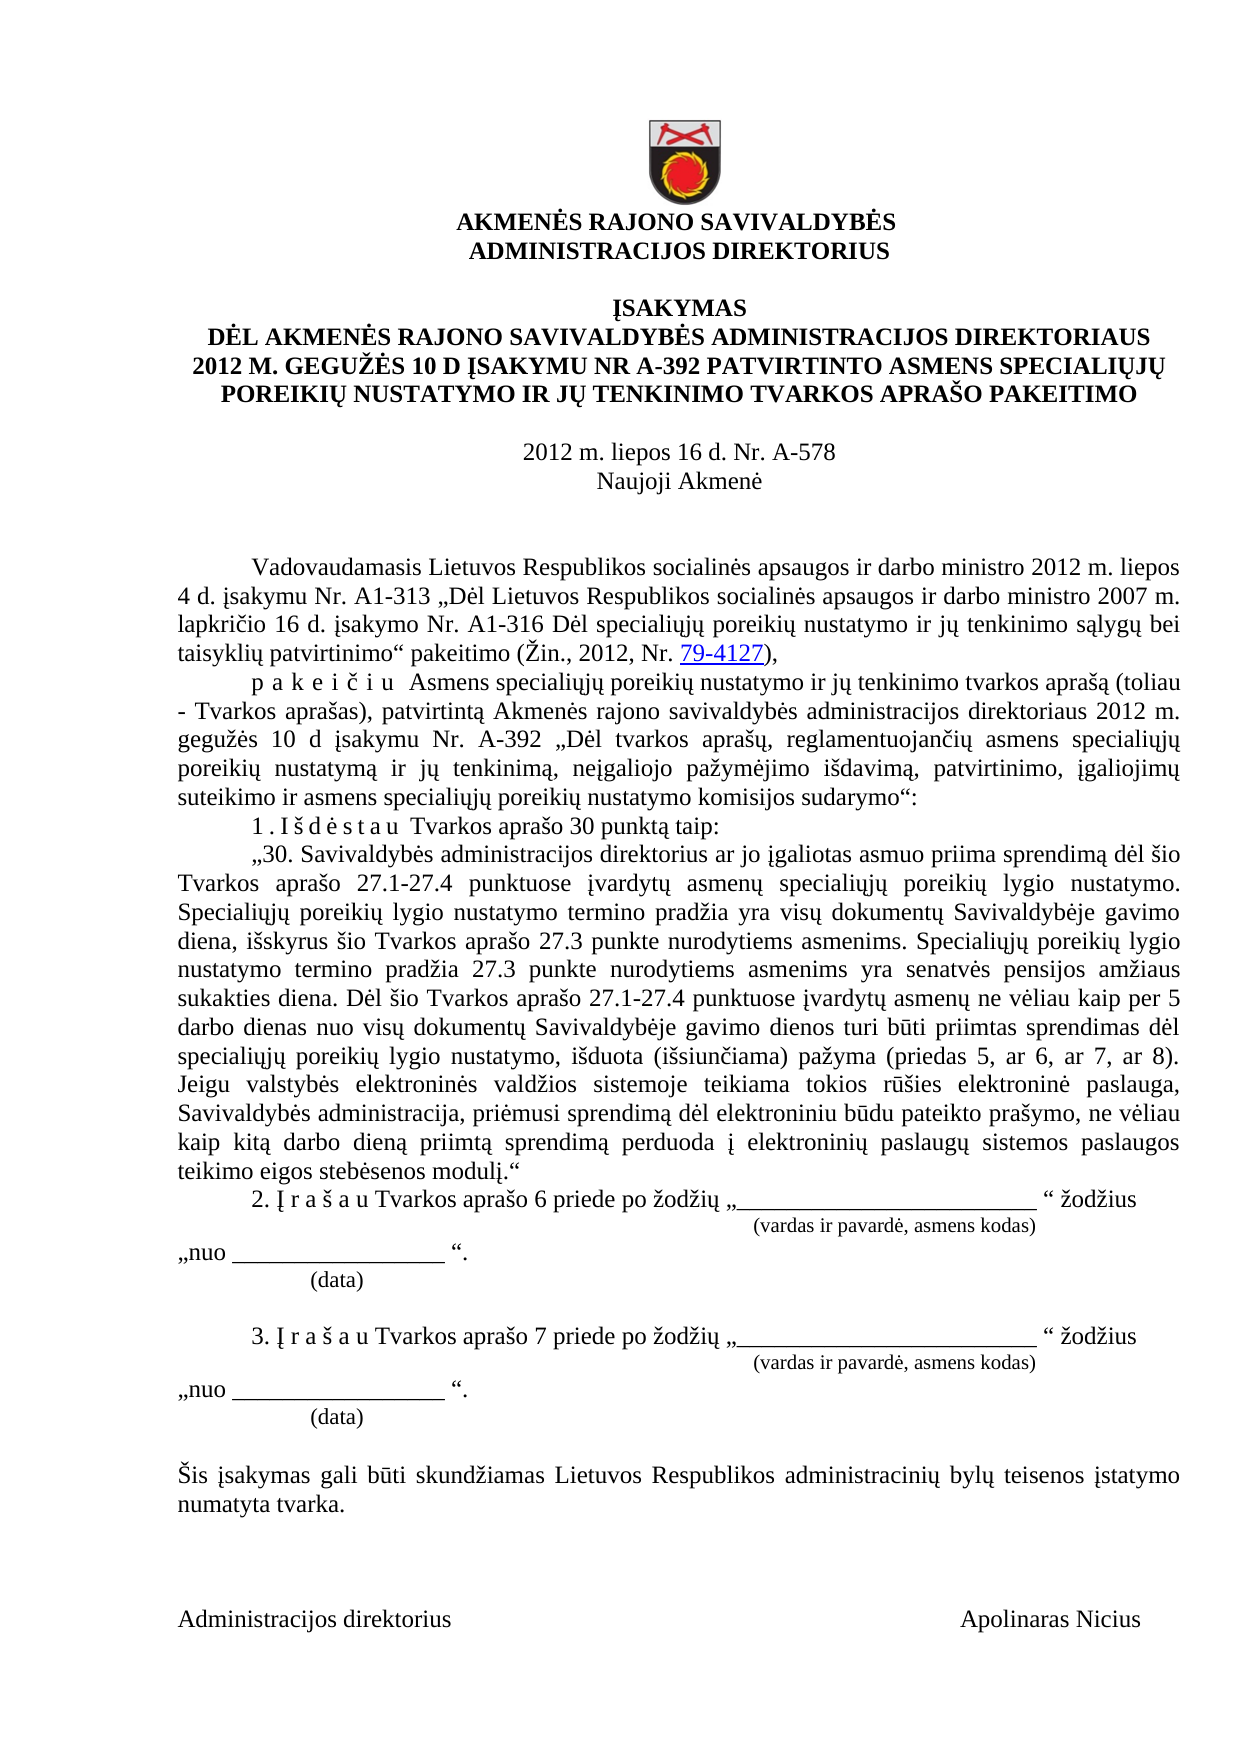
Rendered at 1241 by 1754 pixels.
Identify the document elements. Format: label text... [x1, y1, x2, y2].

text pakeičiu Asmens specialiųjų poreikių nustatymo ir jų tenkinimo tvarkos aprašą (toliau - Tvarkos aprašas), patvirtintą Akmenės rajono savivaldybės administracijos direktoriaus 2012 m. gegužės 10 d įsakymu Nr. A-392 „Dėl tvarkos aprašų, reglamentuojančių asmens specialiųjų poreikių nustatymą ir jų tenkinimą, neįgaliojo pažymėjimo išdavimą, patvirtinimo, įgaliojimų suteikimo ir asmens specialiųjų poreikių nustatymo komisijos sudarymo“: [177, 667, 1181, 811]
text (data) [177, 1403, 1181, 1429]
text Šis įsakymas gali būti skundžiamas Lietuvos Respublikos administracinių bylų teisenos įstatymo numatyta tvarka. [177, 1460, 1181, 1518]
text DĖL AKMENĖS RAJONO SAVIVALDYBĖS ADMINISTRACIJOS DIREKTORIAUS 2012 M. GEGUŽĖS 10 D ĮSAKYMU NR A-392 PATVIRTINTO ASMENS SPECIALIŲJŲ POREIKIŲ NUSTATYMO IR JŲ TENKINIMO TVARKOS APRAŠO PAKEITIMO [177, 322, 1181, 408]
text 1.Išdėstau Tvarkos aprašo 30 punktą taip: [177, 811, 1181, 839]
text AKMENĖS RAJONO SAVIVALDYBĖS [177, 207, 1181, 236]
text „nuo _________________ “. [177, 1374, 1181, 1403]
text Vadovaudamasis Lietuvos Respublikos socialinės apsaugos ir darbo ministro 2012 m. liepos 4 d. įsakymu Nr. A1-313 „Dėl Lietuvos Respublikos socialinės apsaugos ir darbo ministro 2007 m. lapkričio 16 d. įsakymo Nr. A1-316 Dėl specialiųjų poreikių nustatymo ir jų tenkinimo sąlygų bei taisyklių patvirtinimo“ pakeitimo (Žin., 2012, Nr. 79-4127), [177, 552, 1181, 667]
text 2. Į r a š a u Tvarkos aprašo 6 priede po žodžių „________________________ “ žodžius [177, 1184, 1144, 1213]
text 3. Į r a š a u Tvarkos aprašo 7 priede po žodžių „________________________ “ žodžius [177, 1321, 1144, 1350]
text (vardas ir pavardė, asmens kodas) [177, 1350, 1181, 1374]
text (vardas ir pavardė, asmens kodas) [177, 1213, 1181, 1237]
text Naujoji Akmenė [177, 466, 1181, 494]
text Administracijos direktorius Apolinaras Nicius [177, 1604, 1181, 1633]
text „nuo _________________ “. [177, 1237, 1181, 1266]
text ADMINISTRACIJOS DIREKTORIUS [177, 236, 1181, 264]
text „30. Savivaldybės administracijos direktorius ar jo įgaliotas asmuo priima sprendimą dėl šio Tvarkos aprašo 27.1-27.4 punktuose įvardytų asmenų specialiųjų poreikių lygio nustatymo. Specialiųjų poreikių lygio nustatymo termino pradžia yra visų dokumentų Savivaldybėje gavimo diena, išskyrus šio Tvarkos aprašo 27.3 punkte nurodytiems asmenims. Specialiųjų poreikių lygio nustatymo termino pradžia 27.3 punkte nurodytiems asmenims yra senatvės pensijos amžiaus sukakties diena. Dėl šio Tvarkos aprašo 27.1-27.4 punktuose įvardytų asmenų ne vėliau kaip per 5 darbo dienas nuo visų dokumentų Savivaldybėje gavimo dienos turi būti priimtas sprendimas dėl specialiųjų poreikių lygio nustatymo, išduota (išsiunčiama) pažyma (priedas 5, ar 6, ar 7, ar 8). Jeigu valstybės elektroninės valdžios sistemoje teikiama tokios rūšies elektroninė paslauga, Savivaldybės administracija, priėmusi sprendimą dėl elektroniniu būdu pateikto prašymo, ne vėliau kaip kitą darbo dieną priimtą sprendimą perduoda į elektroninių paslaugų sistemos paslaugos teikimo eigos stebėsenos modulį.“ [177, 839, 1181, 1184]
text 2012 m. liepos 16 d. Nr. A-578 [177, 437, 1181, 466]
text (data) [177, 1266, 1181, 1292]
text ĮSAKYMAS [177, 293, 1181, 322]
